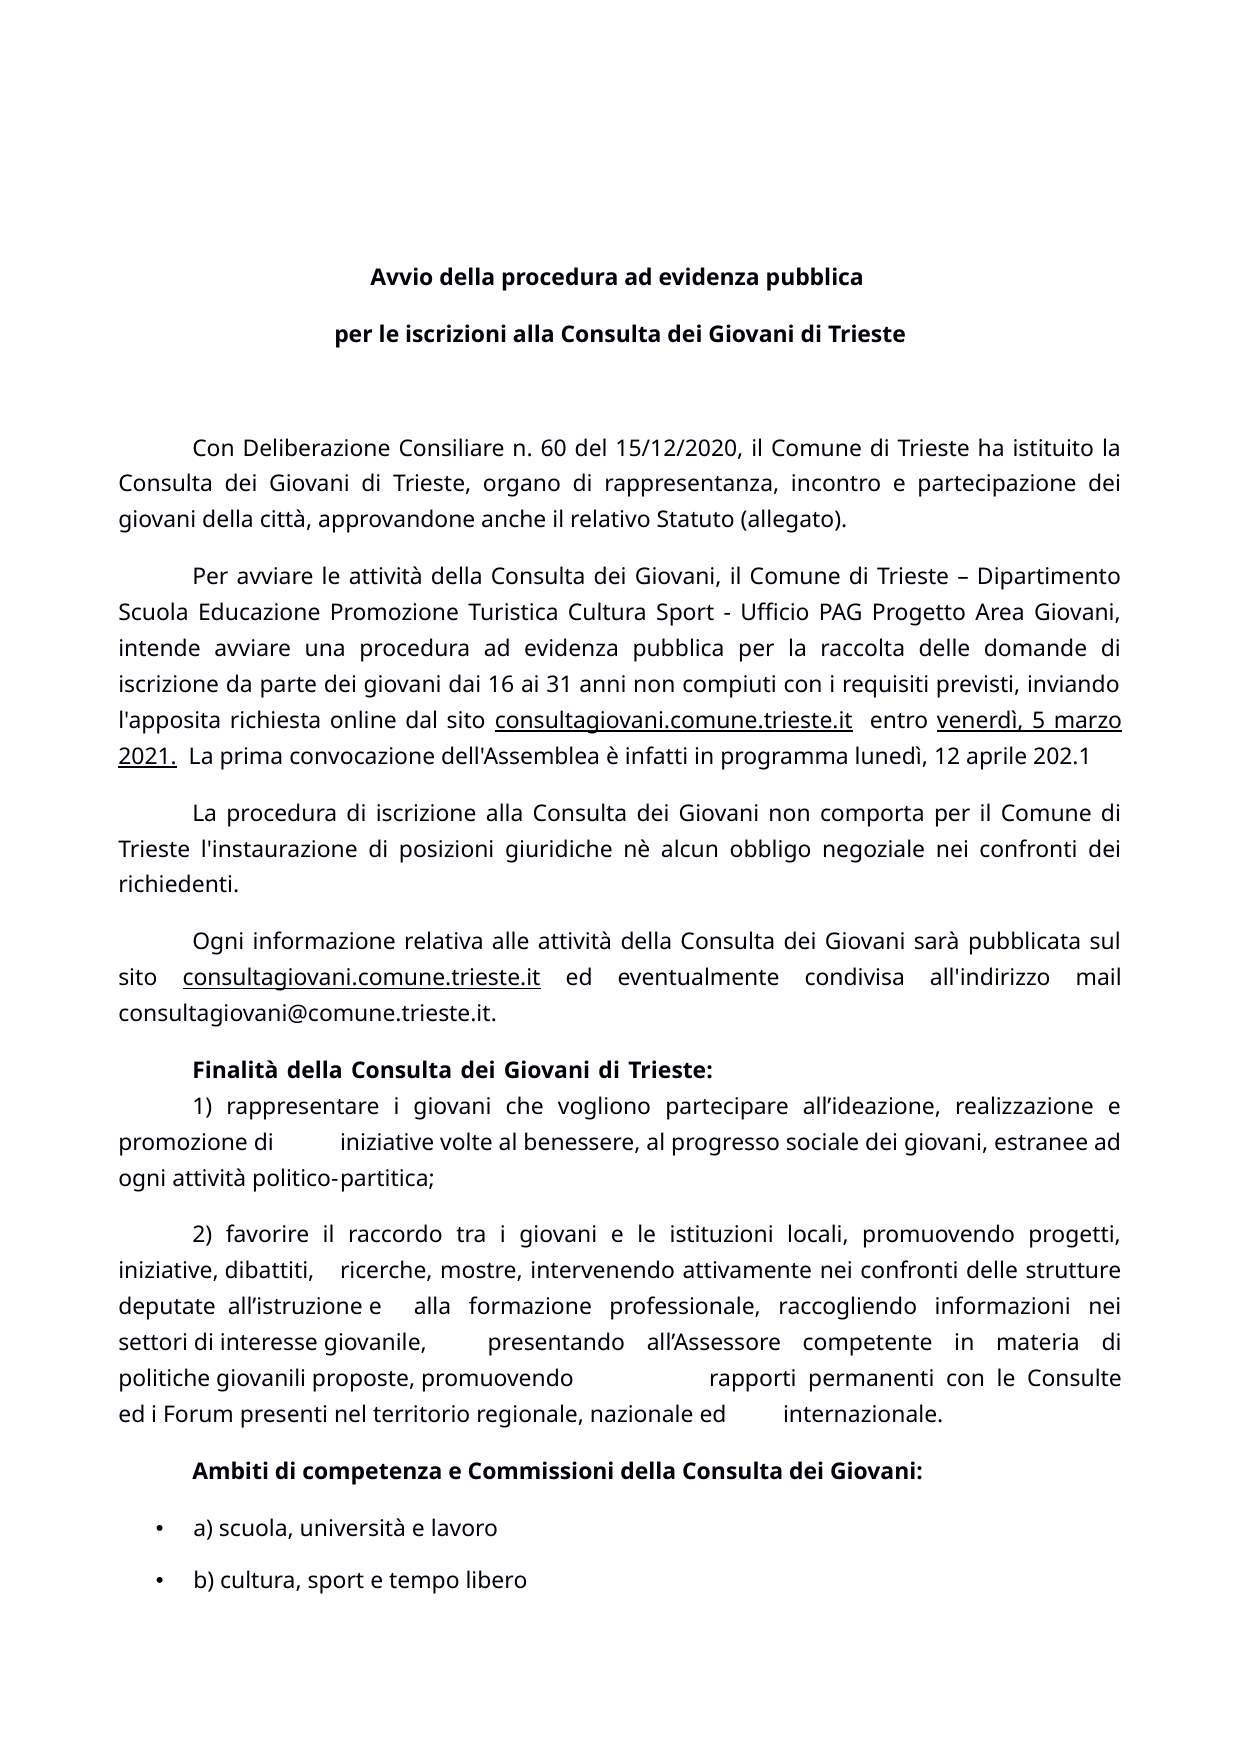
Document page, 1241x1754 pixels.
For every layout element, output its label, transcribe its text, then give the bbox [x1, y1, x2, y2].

text Ambiti di competenza e Commissioni della Consulta dei Giovani: [118, 1455, 1122, 1486]
text 2) favorire il raccordo tra i giovani e le istituzioni locali, promuovendo progetti, iniziative, dibattiti, ricerche, mostre, intervenendo attivamente nei confronti delle strutture deputate all’istruzione e alla formazione professionale, raccogliendo informazioni nei settori di interesse giovanile, presentando all’Assessore competente in materia di politiche giovanili proposte, promuovendo rapporti permanenti con le Consulte ed i Forum presenti nel territorio regionale, nazionale ed internazionale. [118, 1218, 1122, 1429]
text Avvio della procedura ad evidenza pubblica [118, 261, 1122, 292]
text La procedura di iscrizione alla Consulta dei Giovani non comporta per il Comune di Trieste l'instaurazione di posizioni giuridiche nè alcun obbligo negoziale nei confronti dei richiedenti. [118, 797, 1122, 900]
text Con Deliberazione Consiliare n. 60 del 15/12/2020, il Comune di Trieste ha istituito la Consulta dei Giovani di Trieste, organo di rappresentanza, incontro e partecipazione dei giovani della città, approvandone anche il relativo Statuto (allegato). [118, 431, 1122, 534]
text Ogni informazione relativa alle attività della Consulta dei Giovani sarà pubblicata sul sito consultagiovani.comune.trieste.it ed eventualmente condivisa all'indirizzo mail consultagiovani@comune.trieste.it. [118, 925, 1122, 1028]
list a) scuola, università e lavoro [156, 1512, 1122, 1543]
text Per avviare le attività della Consulta dei Giovani, il Comune di Trieste – Dipartimento Scuola Educazione Promozione Turistica Cultura Sport - Ufficio PAG Progetto Area Giovani, intende avviare una procedura ad evidenza pubblica per la raccolta delle domande di iscrizione da parte dei giovani dai 16 ai 31 anni non compiuti con i requisiti previsti, inviando l'apposita richiesta online dal sito consultagiovani.comune.trieste.it entro venerdì, 5 marzo 2021. La prima convocazione dell'Assemblea è infatti in programma lunedì, 12 aprile 202.1 [118, 560, 1122, 771]
list b) cultura, sport e tempo libero [156, 1564, 1122, 1595]
text per le iscrizioni alla Consulta dei Giovani di Trieste [118, 318, 1122, 349]
text Finalità della Consulta dei Giovani di Trieste: 1) rappresentare i giovani che vogliono partecipare all’ideazione, realizzazione e promozione di iniziative volte al benessere, al progresso sociale dei giovani, estranee ad ogni attività politico- partitica; [118, 1054, 1122, 1193]
